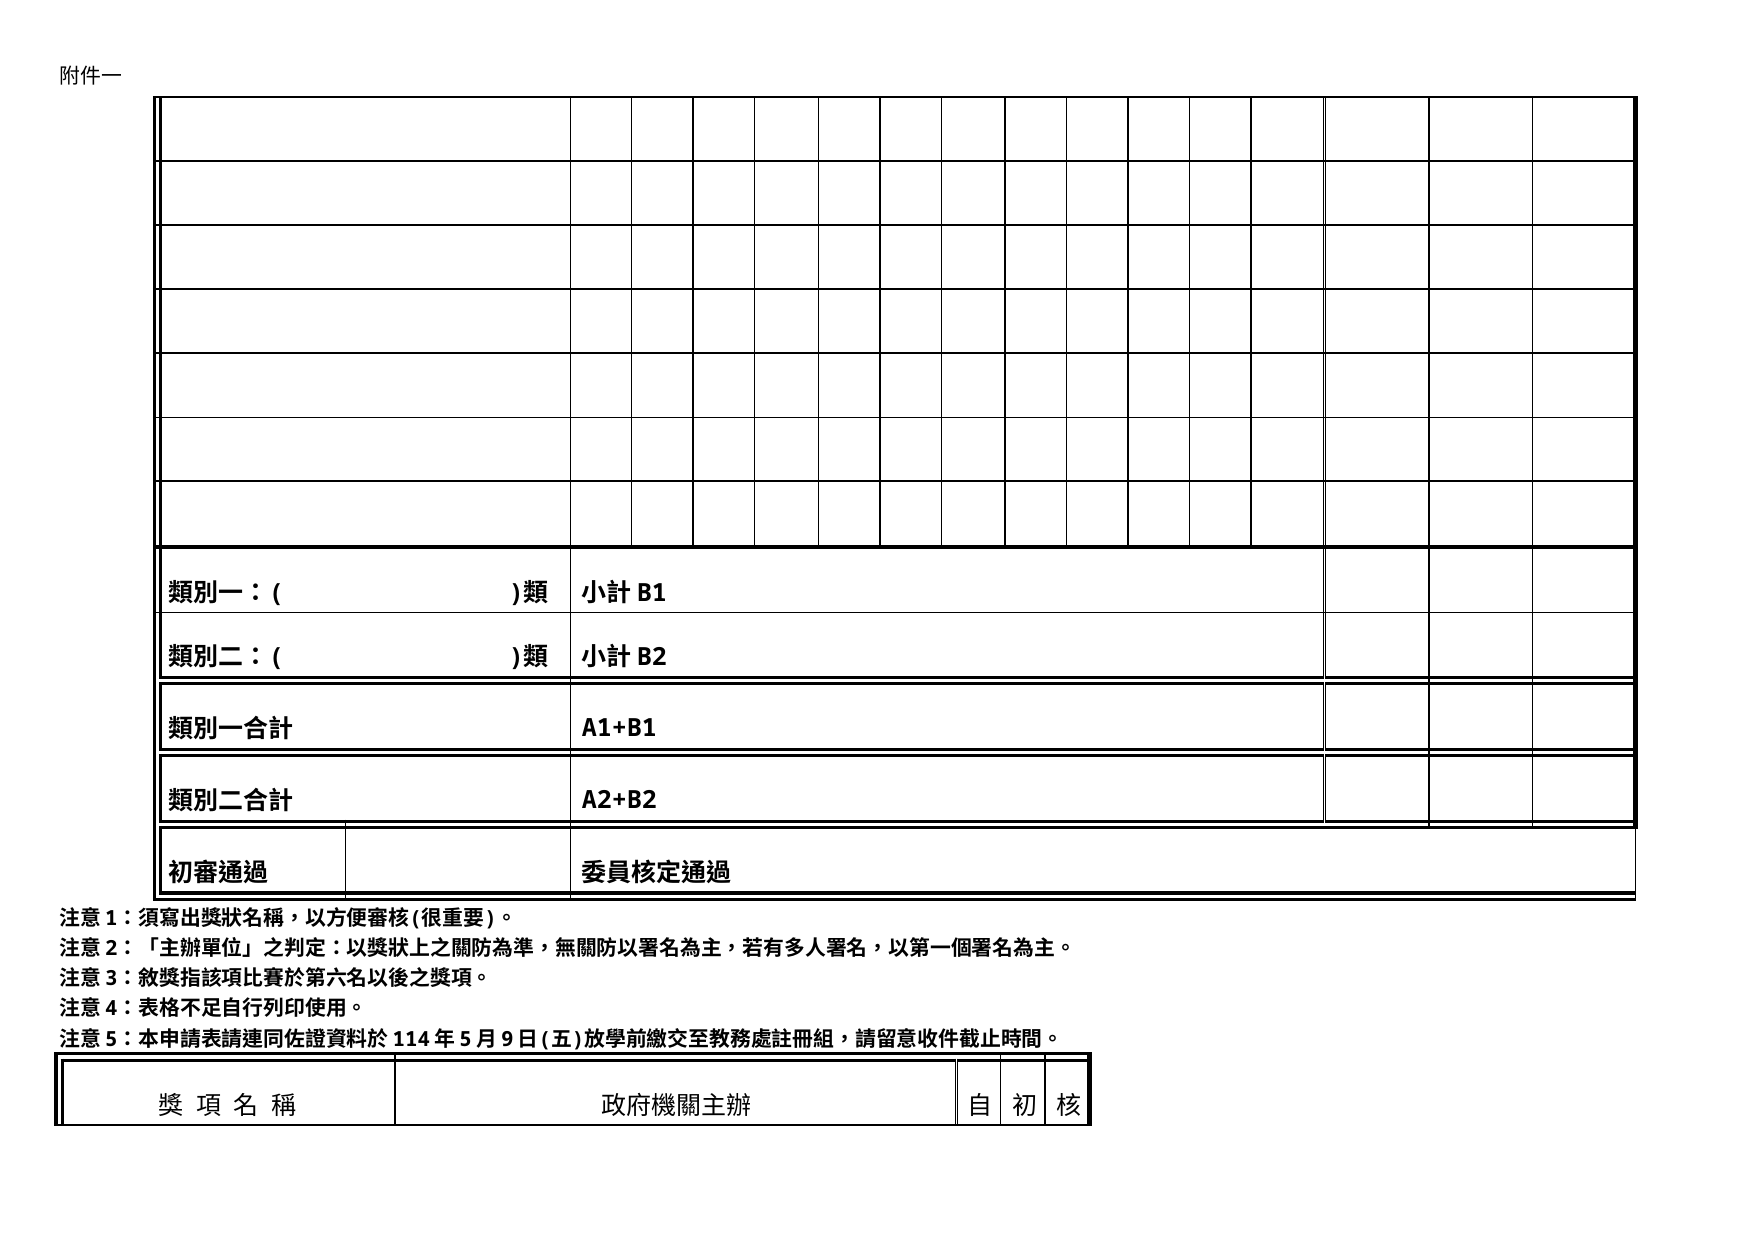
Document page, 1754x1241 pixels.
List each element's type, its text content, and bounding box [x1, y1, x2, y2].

table_cell [162, 354, 570, 416]
table_cell [1252, 162, 1323, 224]
table_cell [162, 290, 570, 352]
table_cell [1190, 98, 1250, 160]
table_cell [1129, 354, 1189, 416]
table_cell [694, 354, 754, 416]
table_cell [755, 418, 818, 480]
table_cell [1006, 290, 1066, 352]
table_cell [1129, 418, 1189, 480]
table_cell [1326, 549, 1428, 612]
table_header 初 [1001, 1062, 1044, 1124]
table_cell [1533, 98, 1633, 160]
table_cell [1533, 290, 1633, 352]
table_cell 初審通過 [158, 820, 345, 891]
table_cell [1430, 98, 1532, 160]
text 注意5：本申請表請連同佐證資料於114年5月9日(五)放學前繳交至教務處註冊組，請留意收件截止時間。 [59, 1022, 1695, 1052]
table_cell [755, 226, 818, 288]
table_cell [1129, 482, 1189, 544]
table_cell [571, 98, 631, 160]
table_cell [694, 162, 754, 224]
table_cell [1326, 482, 1428, 544]
table_cell [1533, 613, 1633, 676]
table_cell [819, 162, 879, 224]
table_cell [881, 482, 941, 544]
table_cell [1129, 290, 1189, 352]
table_cell [1190, 482, 1250, 544]
table_cell [1430, 549, 1532, 612]
table_cell [881, 354, 941, 416]
table_header 核 [1046, 1062, 1087, 1124]
table_cell [1067, 354, 1127, 416]
table_cell 類別二：( )類 [162, 613, 570, 676]
table_cell [881, 226, 941, 288]
table_cell [1252, 482, 1323, 544]
text 注意1：須寫出獎狀名稱，以方便審核(很重要)。 [59, 901, 1695, 931]
table_cell [881, 290, 941, 352]
table_cell [881, 162, 941, 224]
table_cell [632, 482, 692, 544]
table_cell [1006, 354, 1066, 416]
table_cell [1067, 226, 1127, 288]
table_cell [1326, 226, 1428, 288]
table_cell [162, 482, 570, 544]
table_cell [1533, 354, 1633, 416]
table_cell [1006, 482, 1066, 544]
table_cell [1430, 685, 1532, 748]
table_cell [1067, 418, 1127, 480]
table_cell 類別一：( )類 [162, 549, 570, 612]
table_cell [942, 354, 1004, 416]
table_cell [571, 162, 631, 224]
table_cell [1006, 226, 1066, 288]
table_header 自 [958, 1062, 1000, 1124]
table_cell [755, 354, 818, 416]
table_cell [1190, 290, 1250, 352]
table_cell [1067, 98, 1127, 160]
table_cell [1006, 418, 1066, 480]
table_cell [571, 290, 631, 352]
table_cell [819, 418, 879, 480]
table_cell [571, 354, 631, 416]
table_cell [1252, 418, 1323, 480]
table_cell [632, 290, 692, 352]
table_header [956, 1055, 1000, 1059]
table_cell [755, 290, 818, 352]
table_cell [1252, 226, 1323, 288]
table_cell [1252, 354, 1323, 416]
table_cell [819, 226, 879, 288]
table_cell [162, 98, 570, 160]
table_cell 委員核定通過 [571, 829, 1635, 891]
table_cell [694, 418, 754, 480]
table_cell [942, 226, 1004, 288]
table_cell [571, 226, 631, 288]
table_cell [1067, 482, 1127, 544]
table_cell [1326, 685, 1428, 748]
table_cell [1533, 162, 1633, 224]
table_cell A2+B2 [571, 748, 1325, 819]
table_cell [942, 482, 1004, 544]
table_cell [1430, 290, 1532, 352]
table_cell [694, 482, 754, 544]
table_cell [694, 226, 754, 288]
table_cell [1190, 162, 1250, 224]
table_cell [1006, 162, 1066, 224]
table_cell [1430, 226, 1532, 288]
table_cell [1129, 226, 1189, 288]
table_cell [1430, 757, 1532, 819]
table_cell [632, 418, 692, 480]
table_cell [1326, 290, 1428, 352]
table_cell [819, 482, 879, 544]
table_cell [1430, 354, 1532, 416]
table_cell [571, 482, 631, 544]
table_cell [162, 418, 570, 480]
table_cell [942, 98, 1004, 160]
table_cell [755, 98, 818, 160]
table_cell [1430, 418, 1532, 480]
table_cell 類別二合計 [158, 748, 570, 819]
table_cell [694, 290, 754, 352]
table_cell [632, 226, 692, 288]
table_cell [1006, 98, 1066, 160]
table_cell [632, 162, 692, 224]
table_cell [942, 290, 1004, 352]
table_cell [1430, 162, 1532, 224]
table_header [1001, 1055, 1044, 1059]
table_cell [1326, 613, 1428, 676]
table_cell [1190, 354, 1250, 416]
table_cell [1326, 98, 1428, 160]
text 注意2：「主辦單位」之判定：以獎狀上之關防為準，無關防以署名為主，若有多人署名，以第一個署名為主。 [59, 931, 1695, 961]
table_cell [1190, 418, 1250, 480]
table_cell [632, 98, 692, 160]
table_cell [1190, 226, 1250, 288]
table_cell [942, 162, 1004, 224]
table_cell [571, 418, 631, 480]
table_cell [1430, 482, 1532, 544]
table_cell [1533, 482, 1633, 544]
table_cell [819, 290, 879, 352]
text 注意4：表格不足自行列印使用。 [59, 992, 1695, 1022]
table_header 獎 項 名 稱 [59, 1055, 394, 1124]
table_cell [881, 418, 941, 480]
table_cell [346, 829, 570, 891]
table_cell [1326, 757, 1428, 819]
table_cell [162, 162, 570, 224]
table_cell [1533, 418, 1633, 480]
table_cell [632, 354, 692, 416]
table_cell [694, 98, 754, 160]
table_cell [819, 98, 879, 160]
table_header 政府機關主辦 [396, 1062, 955, 1124]
table_cell [1326, 354, 1428, 416]
table_cell [1252, 98, 1323, 160]
table_cell A1+B1 [571, 676, 1325, 748]
table_cell [162, 226, 570, 288]
table_cell [1326, 418, 1428, 480]
text 注意3：敘獎指該項比賽於第六名以後之獎項。 [59, 961, 1695, 992]
table_header [1046, 1055, 1087, 1059]
table_header [396, 1055, 956, 1059]
table_cell 小計B2 [571, 613, 1323, 676]
table_cell [571, 820, 1428, 826]
table_cell [819, 354, 879, 416]
table_cell [1067, 290, 1127, 352]
table_cell [1326, 162, 1428, 224]
table_cell [1533, 685, 1633, 748]
table_cell [1252, 290, 1323, 352]
table_cell [755, 162, 818, 224]
table_cell [1067, 162, 1127, 224]
table_cell 類別一合計 [158, 676, 570, 748]
table_cell [1533, 549, 1633, 612]
table_cell [1533, 757, 1633, 819]
table_cell [881, 98, 941, 160]
table_cell [1129, 162, 1189, 224]
table_cell [942, 418, 1004, 480]
table_cell [755, 482, 818, 544]
table_cell 小計B1 [571, 549, 1323, 612]
table_cell [1129, 98, 1189, 160]
table_cell [1533, 226, 1633, 288]
table_cell [1430, 613, 1532, 676]
